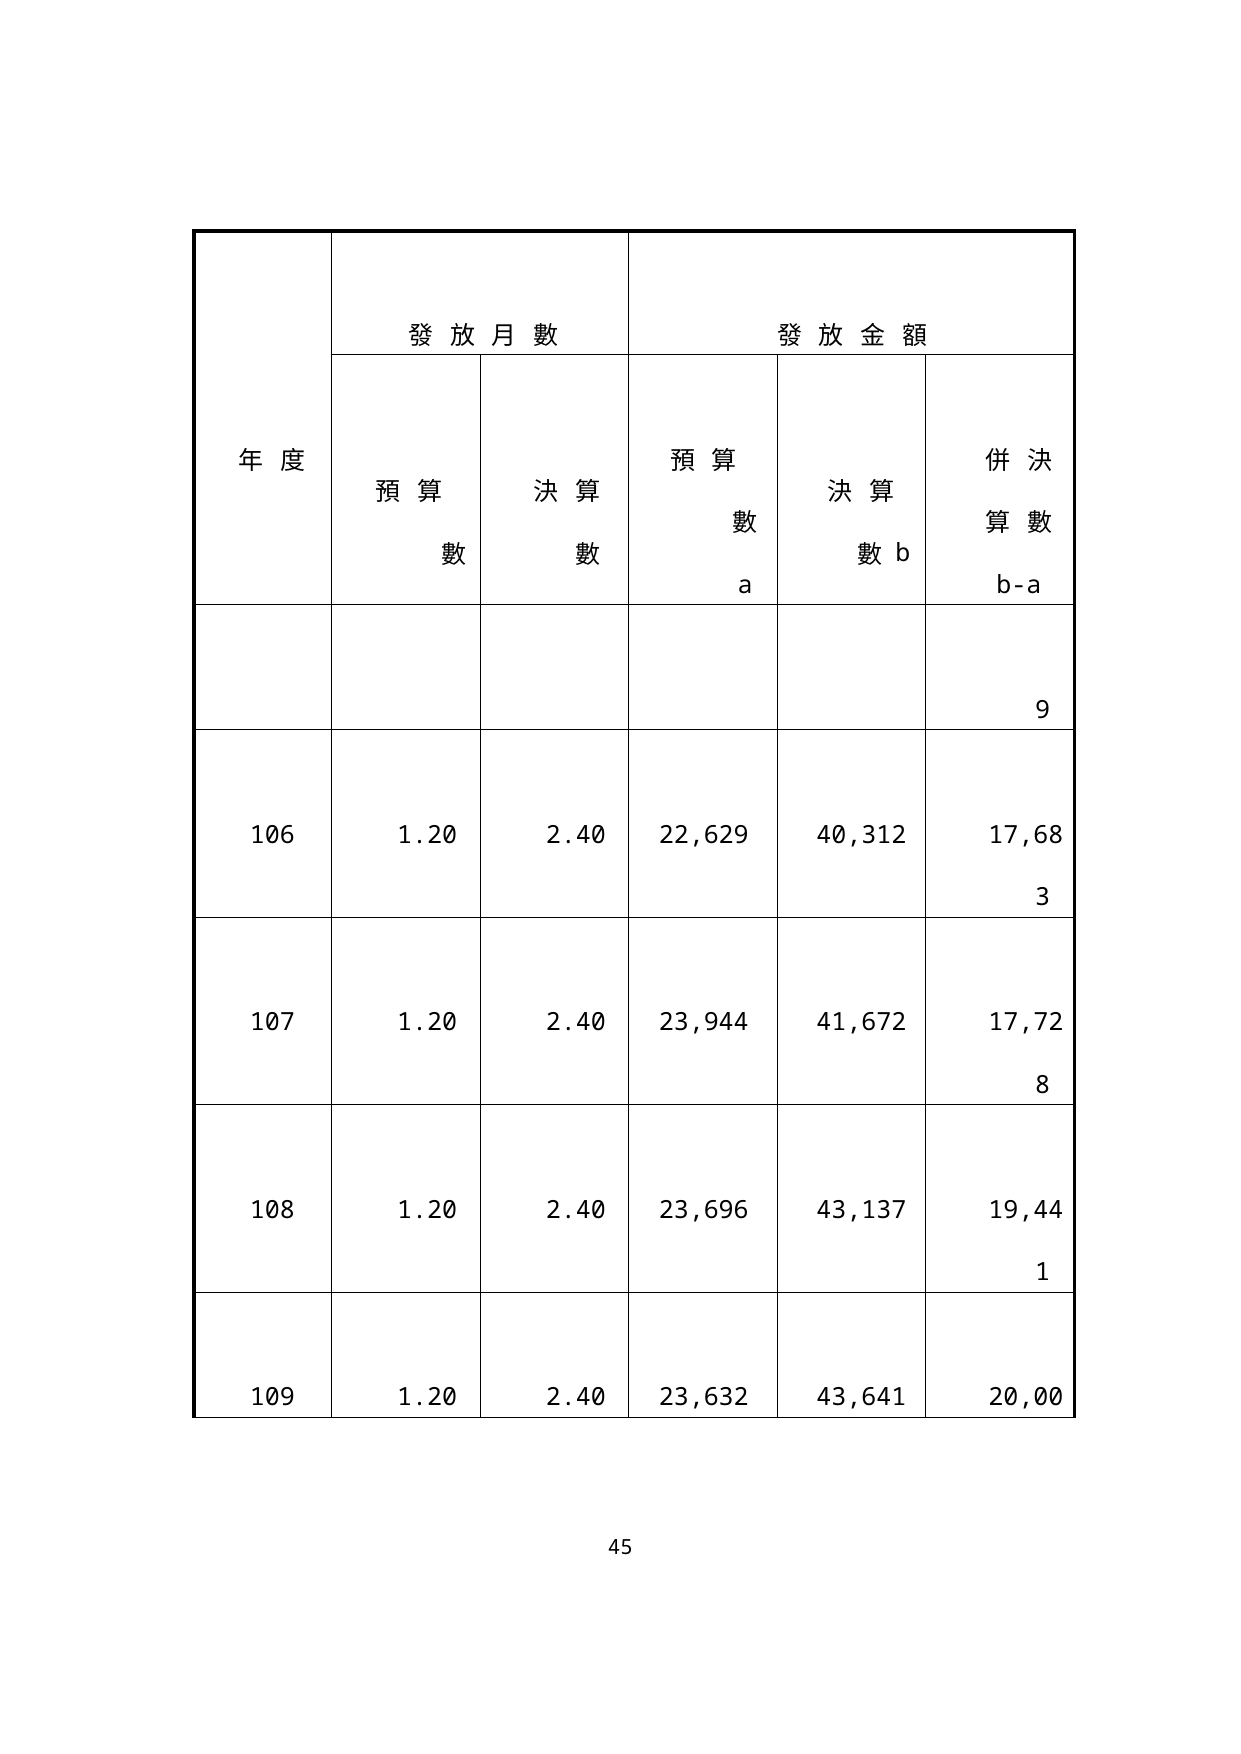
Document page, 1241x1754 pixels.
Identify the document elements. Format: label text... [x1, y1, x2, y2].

table_cell 43,137 [778, 1105, 925, 1292]
table_cell 1.20 [332, 1293, 480, 1417]
table_cell 19,441 [926, 1105, 1073, 1292]
table_cell [196, 605, 331, 729]
table_header 發放金額 [629, 233, 1073, 354]
table_cell 23,632 [629, 1293, 777, 1417]
table_cell 43,641 [778, 1293, 925, 1417]
table_cell 併決算數b-a [926, 355, 1073, 604]
table_cell 2.40 [481, 730, 628, 917]
table_cell 決算數 [481, 355, 628, 604]
table_cell 23,696 [629, 1105, 777, 1292]
table_cell 1.20 [332, 1105, 480, 1292]
table_cell 2.40 [481, 918, 628, 1104]
table_cell 17,728 [926, 918, 1073, 1104]
table_cell 41,672 [778, 918, 925, 1104]
table_cell 9 [926, 605, 1073, 729]
table_cell 108 [196, 1105, 331, 1292]
table_cell 預算數a [629, 355, 777, 604]
table_cell 23,944 [629, 918, 777, 1104]
table_cell 決算數b [778, 355, 925, 604]
table_cell 預算數 [332, 355, 480, 604]
table_cell [332, 605, 480, 729]
table_cell [629, 605, 777, 729]
table_cell 17,683 [926, 730, 1073, 917]
table_cell 1.20 [332, 730, 480, 917]
table_header 年度 [196, 233, 331, 604]
table_header 發放月數 [332, 233, 628, 354]
table_cell 107 [196, 918, 331, 1104]
table_cell 1.20 [332, 918, 480, 1104]
table_cell 40,312 [778, 730, 925, 917]
table_cell 106 [196, 730, 331, 917]
table_cell 22,629 [629, 730, 777, 917]
table_cell [778, 605, 925, 729]
table_cell 109 [196, 1293, 331, 1417]
table_cell 20,00 [926, 1293, 1073, 1417]
table_cell 2.40 [481, 1293, 628, 1417]
table_cell [481, 605, 628, 729]
table_cell 2.40 [481, 1105, 628, 1292]
